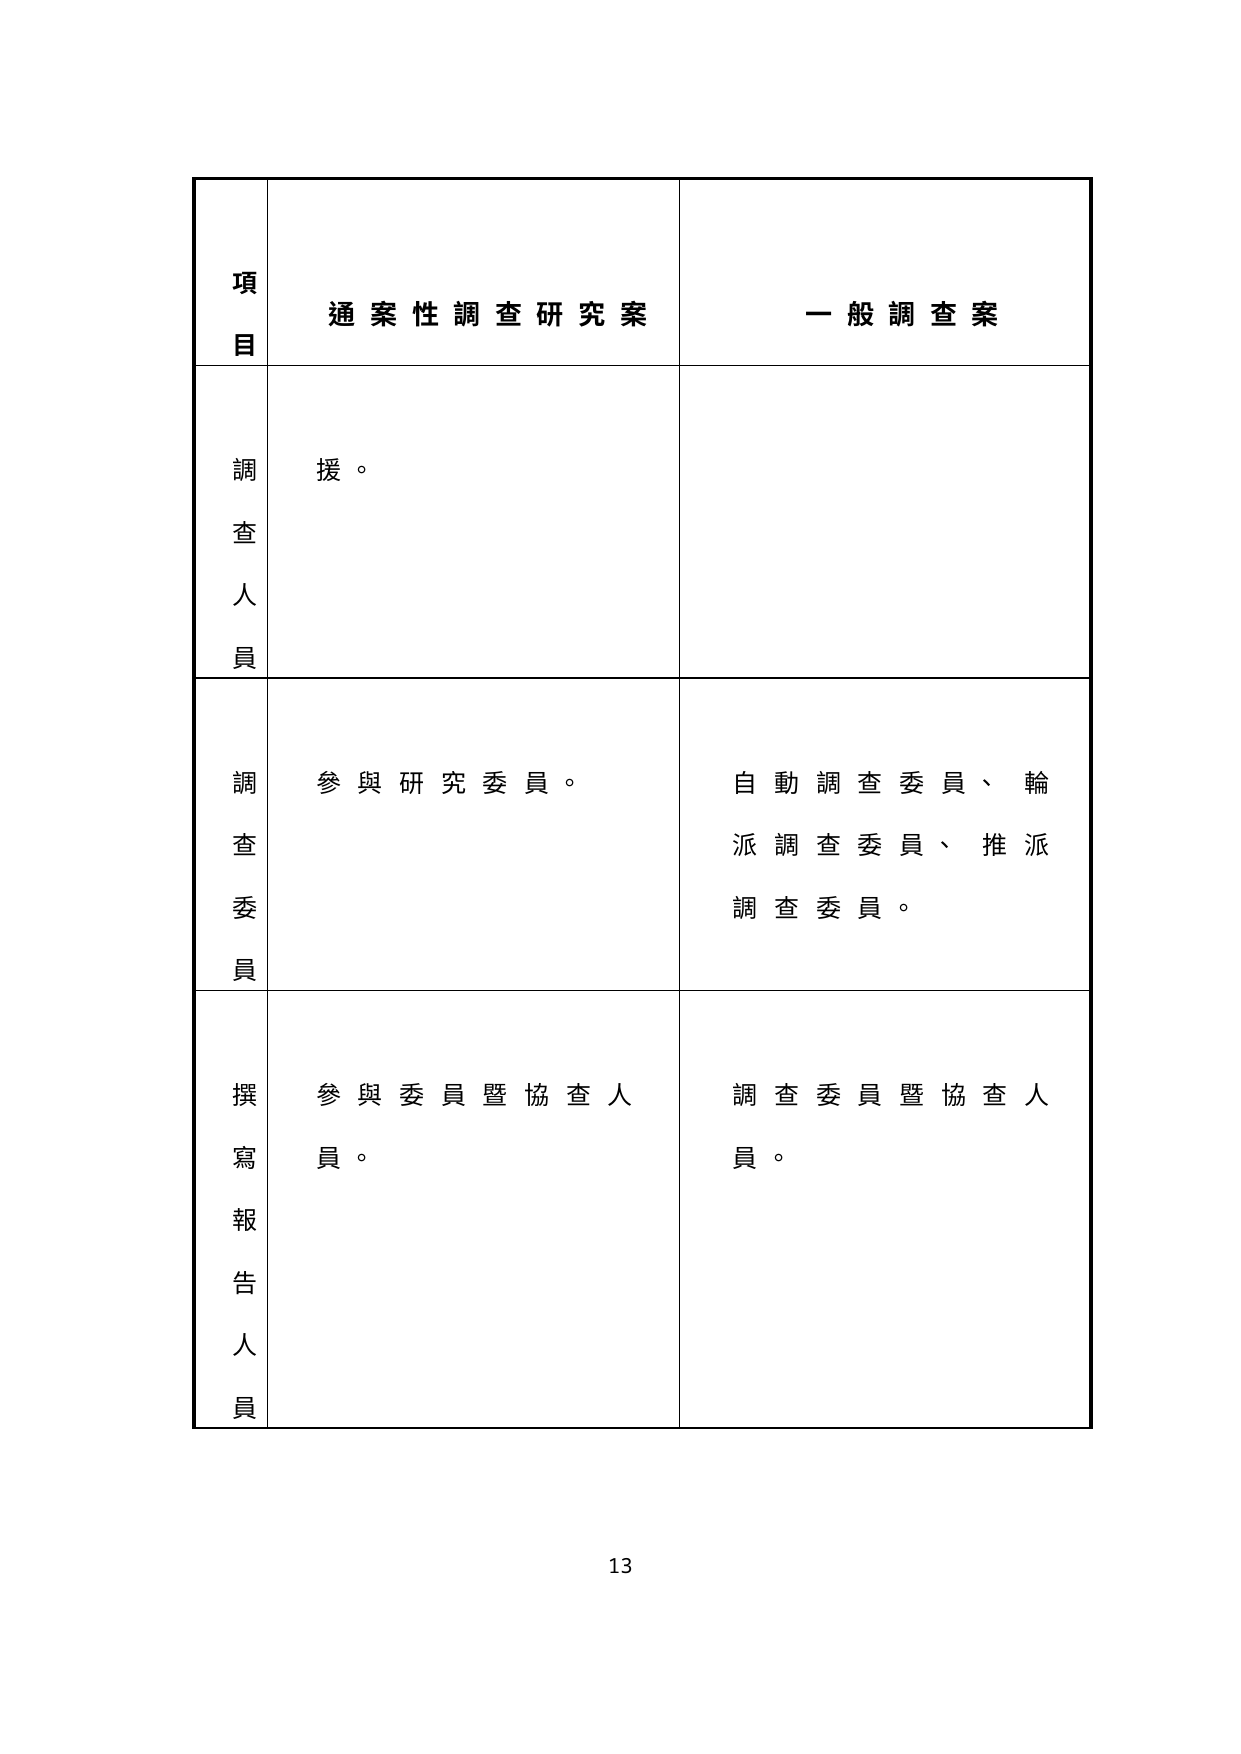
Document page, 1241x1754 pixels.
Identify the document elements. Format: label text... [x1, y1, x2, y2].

table_cell 調查人員 [196, 366, 267, 677]
table_cell 撰寫報告人員 [196, 991, 267, 1427]
table_cell 調查委員 [196, 679, 267, 990]
table_cell 參與委員暨協查人員。 [268, 991, 679, 1427]
table_cell 援。 [268, 366, 679, 677]
table_header 通案性調查研究案 [268, 180, 679, 365]
table_cell [680, 366, 1089, 677]
table_header 項 目 [196, 180, 267, 365]
table_cell 調查委員暨協查人員。 [680, 991, 1089, 1427]
table_header 一般調查案 [680, 180, 1089, 365]
table_cell 自動調查委員、輪派調查委員、推派調查委員。 [680, 679, 1089, 990]
table_cell 參與研究委員。 [268, 679, 679, 990]
